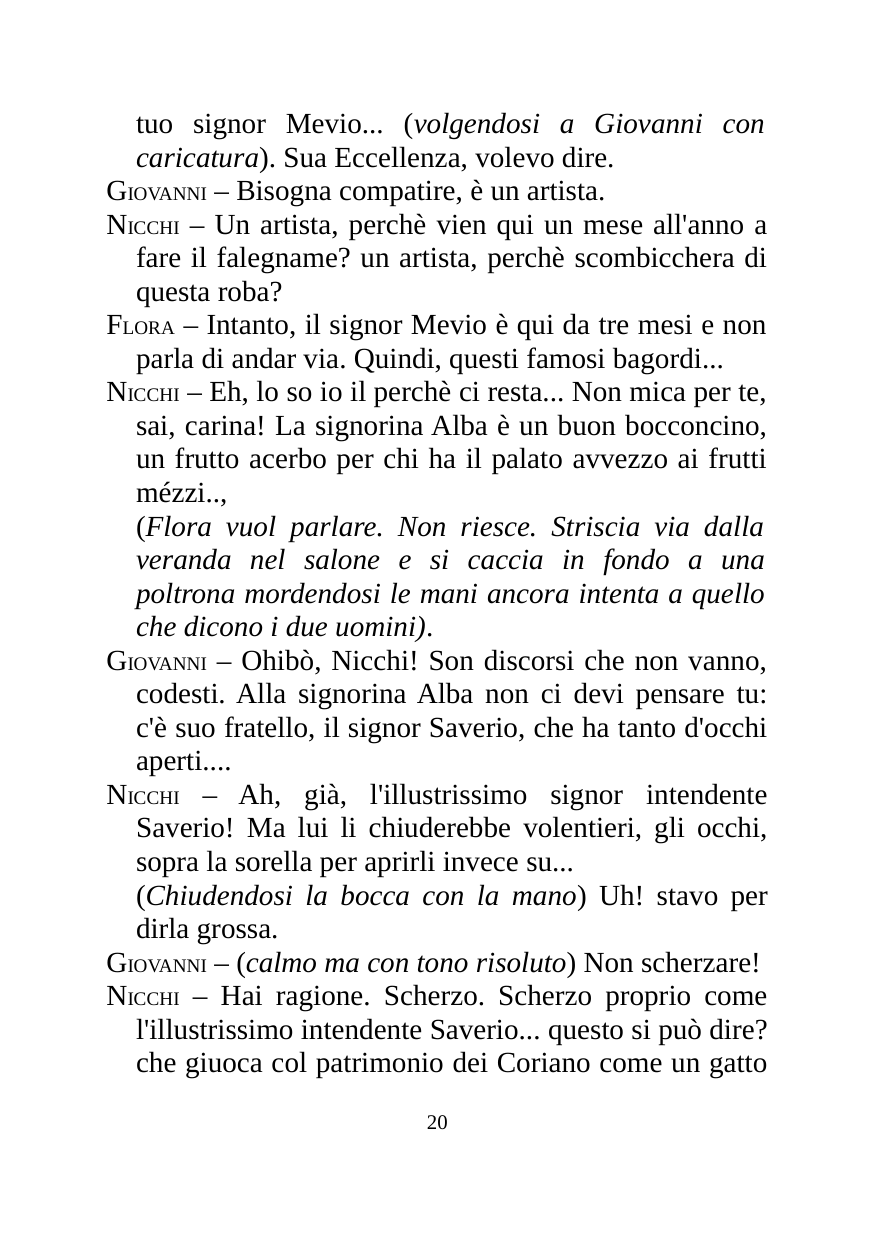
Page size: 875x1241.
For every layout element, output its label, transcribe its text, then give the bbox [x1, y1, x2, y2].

text (Flora vuol parlare. Non riesce. Striscia via dalla veranda nel salone e si caccia in fondo a una poltrona mordendosi le mani ancora intenta a quello che dicono i due uomini). [136, 509, 768, 643]
text Flora – Intanto, il signor Mevio è qui da tre mesi e non parla di andar via. Quindi, questi famosi bagordi... [106, 307, 768, 374]
text Nicchi – Ah, già, l'illustrissimo signor intendente Saverio! Ma lui li chiuderebbe volentieri, gli occhi, sopra la sorella per aprirli invece su... [106, 777, 768, 878]
text Giovanni – (calmo ma con tono risoluto) Non scherzare! [106, 945, 768, 978]
text Giovanni – Bisogna compatire, è un artista. [106, 173, 768, 207]
text Nicchi – Eh, lo so io il perchè ci resta... Non mica per te, sai, carina! La signorina Alba è un buon bocconcino, un frutto acerbo per chi ha il palato avvezzo ai frutti mézzi.., [106, 374, 768, 509]
text tuo signor Mevio... (volgendosi a Giovanni con caricatura). Sua Eccellenza, volevo dire. [106, 106, 768, 173]
text Nicchi – Un artista, perchè vien qui un mese all'anno a fare il falegname? un artista, perchè scombicchera di questa roba? [106, 207, 768, 307]
text (Chiudendosi la bocca con la mano) Uh! stavo per dirla grossa. [136, 878, 768, 945]
text Nicchi – Hai ragione. Scherzo. Scherzo proprio come l'illustrissimo intendente Saverio... questo si può dire? che giuoca col patrimonio dei Coriano come un gatto [106, 978, 768, 1079]
text Giovanni – Ohibò, Nicchi! Son discorsi che non vanno, codesti. Alla signorina Alba non ci devi pensare tu: c'è suo fratello, il signor Saverio, che ha tanto d'occhi aperti.... [106, 643, 768, 777]
